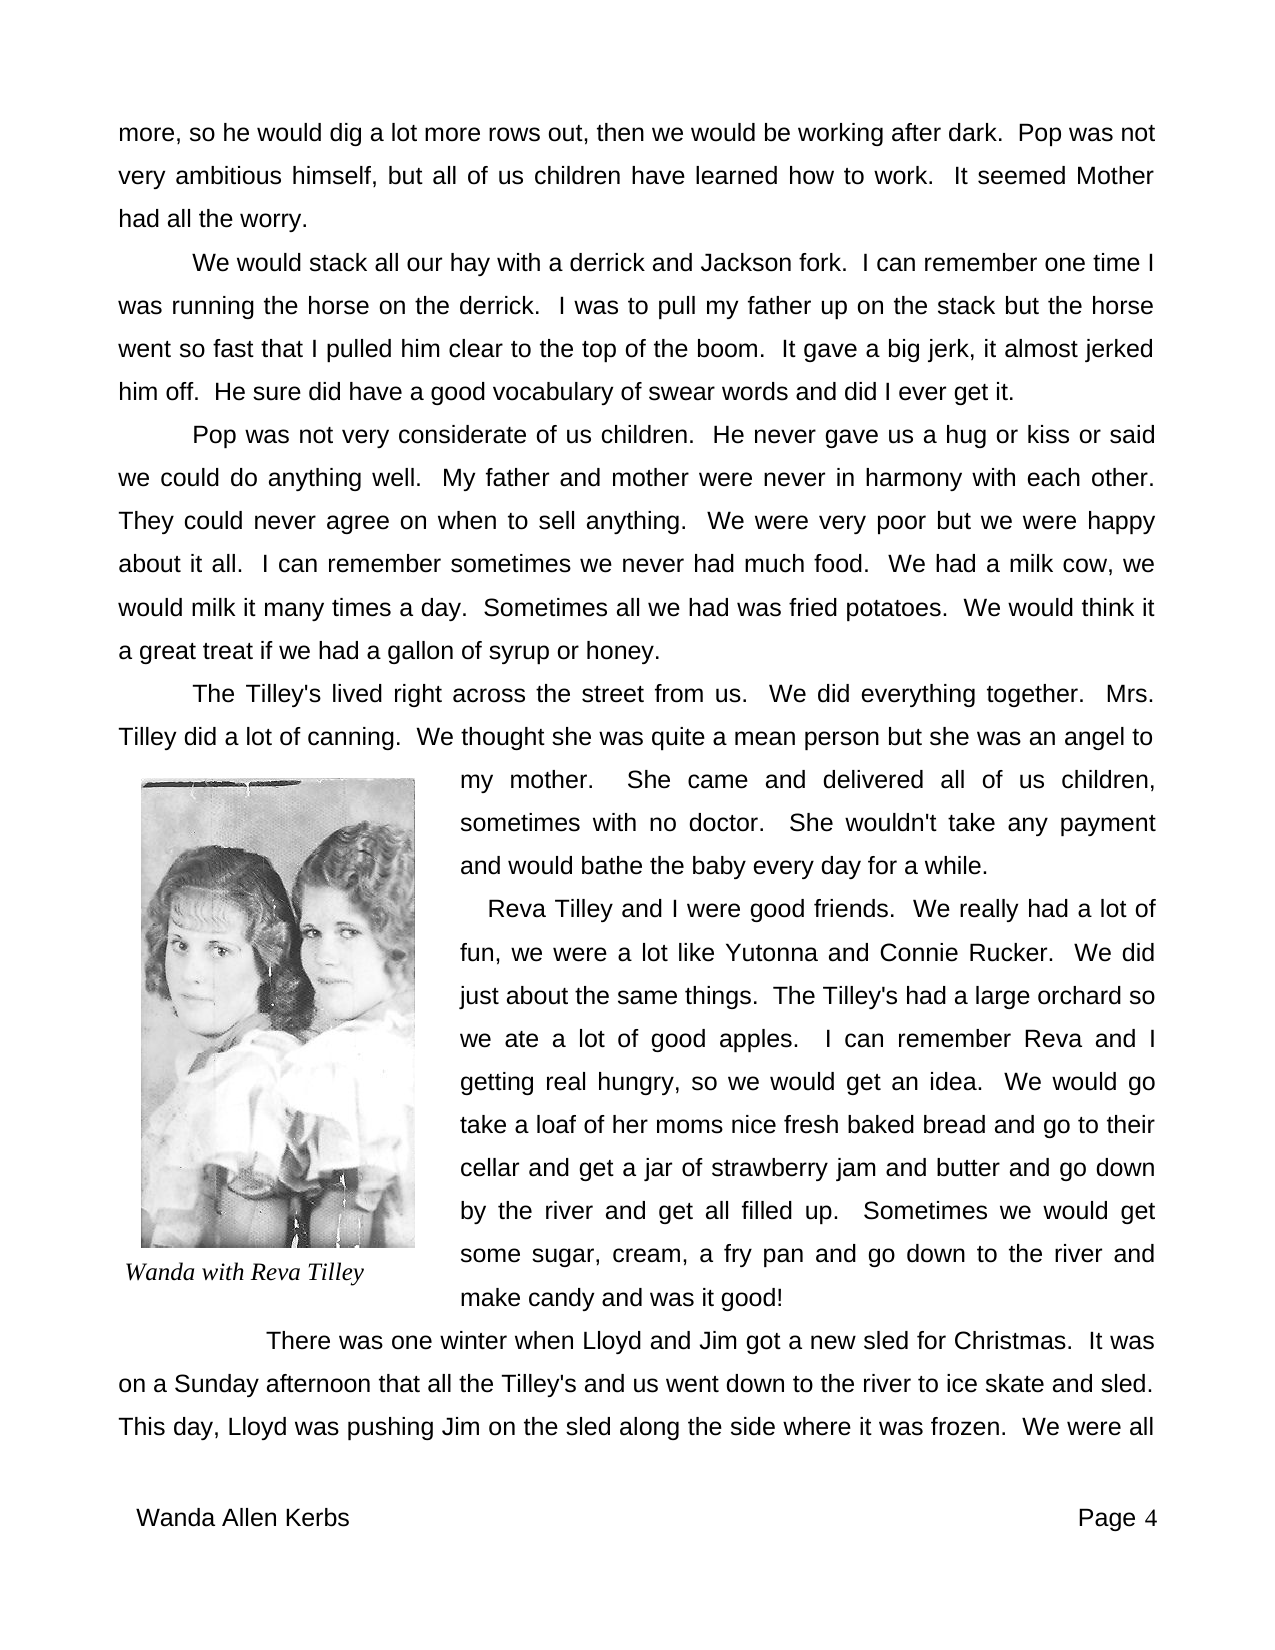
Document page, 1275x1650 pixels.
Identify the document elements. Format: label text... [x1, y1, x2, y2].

text There was one winter when Lloyd and Jim got a new sled for Christmas. It was on a Sunday afternoon that all the Tilley's and us went down to the river to ice skate and sled. This day, Lloyd was pushing Jim on the sled along the side where it was frozen. We were all [118, 1326, 1157, 1441]
text We would stack all our hay with a derrick and Jackson fork. I can remember one time I was running the horse on the derrick. I was to pull my father up on the stack but the horse went so fast that I pulled him clear to the top of the boom. It gave a big jerk, it almost jerked him off. He sure did have a good vocabulary of swear words and did I ever get it. [118, 247, 1157, 406]
text more, so he would dig a lot more rows out, then we would be working after dark. Pop was not very ambitious himself, but all of us children have learned how to work. It seemed Mother had all the worry. [118, 118, 1157, 233]
text Pop was not very considerate of us children. He never gave us a hug or kiss or said we could do anything well. My father and mother were never in harmony with each other. They could never agree on when to sell anything. We were very poor but we were happy about it all. I can remember sometimes we never had much food. We had a milk cow, we would milk it many times a day. Sometimes all we had was fried potatoes. We would think it a great treat if we had a gallon of syrup or honey. [118, 420, 1157, 664]
picture [141, 778, 415, 1248]
text The Tilley's lived right across the street from us. We did everything together. Mrs. Tilley did a lot of canning. We thought she was quite a mean person but she was an angel to my mother. She came and delivered all of us children, sometimes with no doctor. She wouldn't take any payment and would bathe the baby every day for a while. [118, 679, 1157, 880]
text Reva Tilley and I were good friends. We really had a lot of fun, we were a lot like Yutonna and Connie Rucker. We did just about the same things. The Tilley's had a large orchard so we ate a lot of good apples. I can remember Reva and I getting real hungry, so we would get an idea. We would go take a loaf of her moms nice fresh baked bread and go to their cellar and get a jar of strawberry jam and butter and go down by the river and get all filled up. Sometimes we would get some sugar, cream, a fry pan and go down to the river and make candy and was it good! [118, 894, 1157, 1311]
text Wanda with Reva Tilley [124, 1257, 428, 1286]
